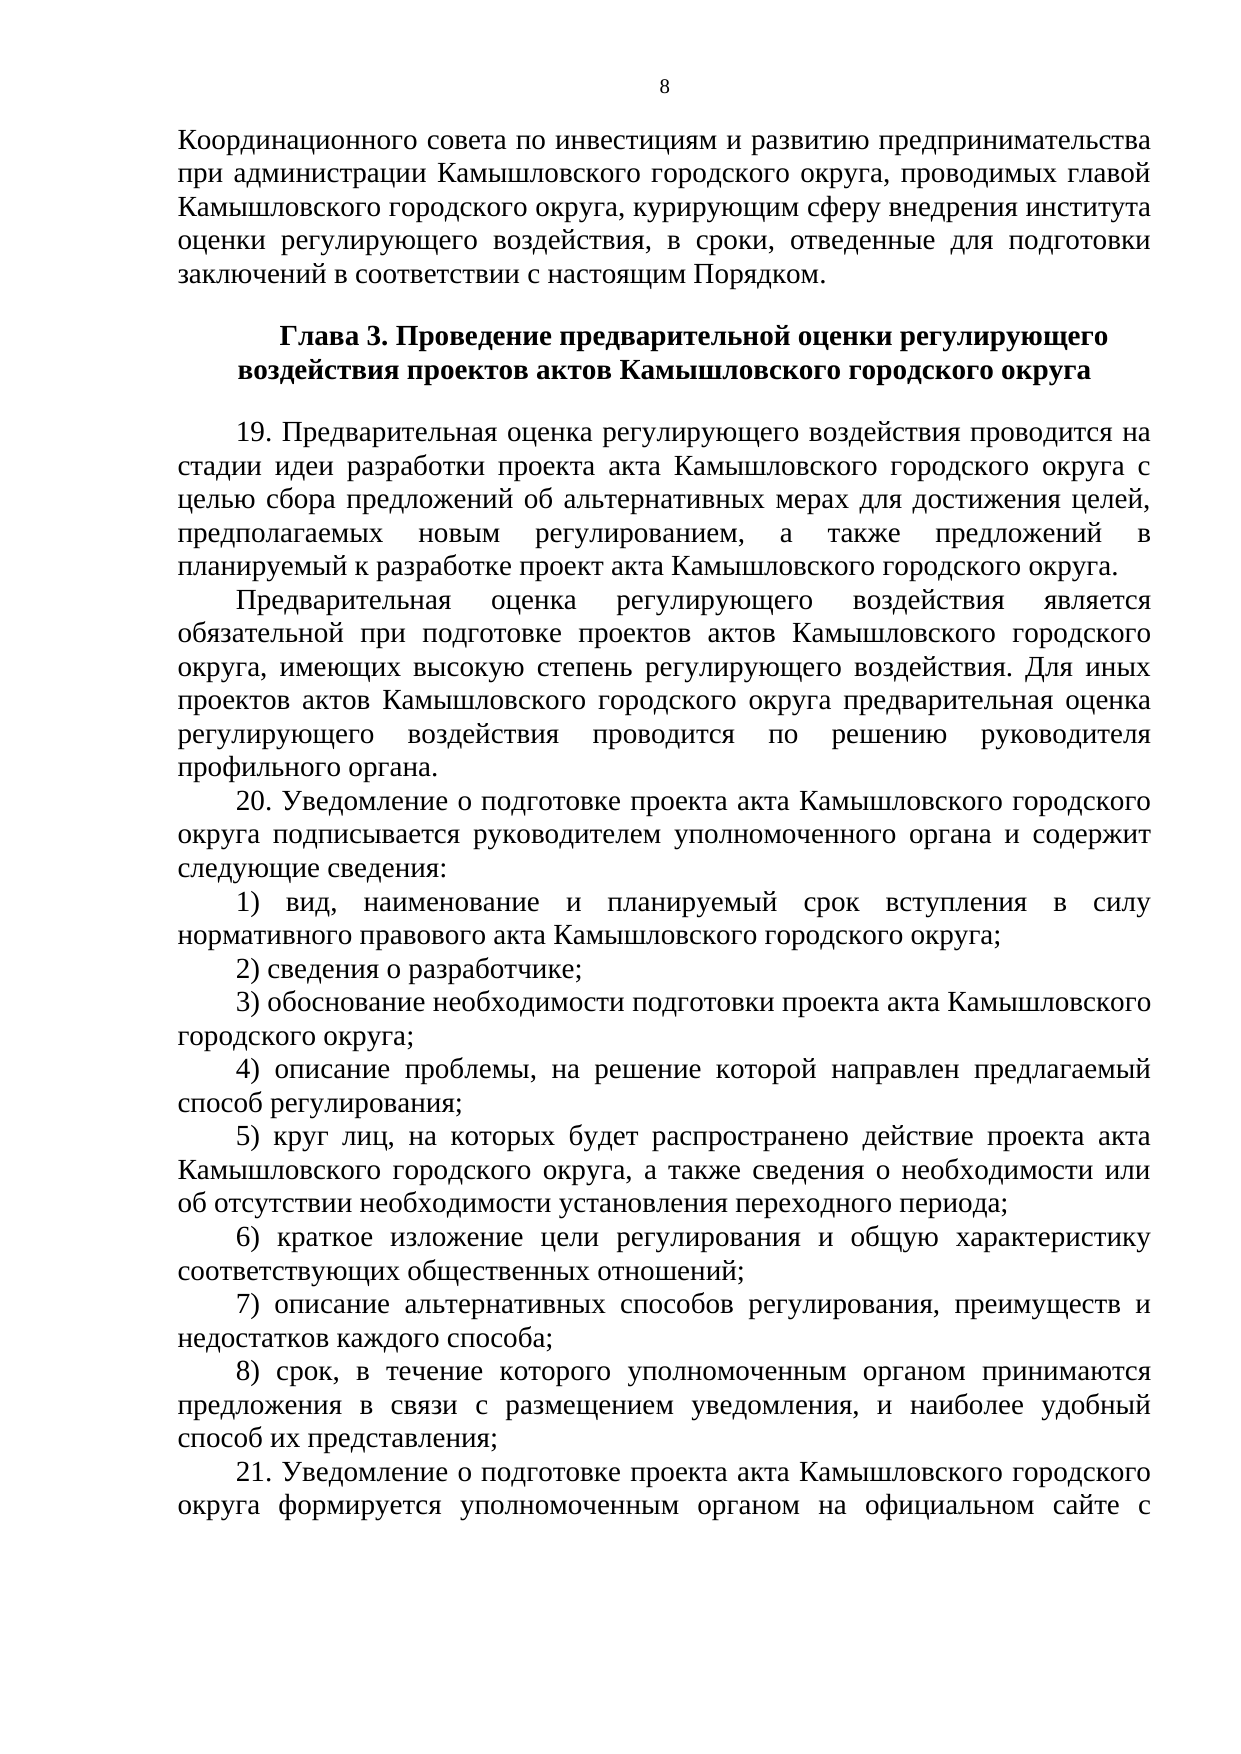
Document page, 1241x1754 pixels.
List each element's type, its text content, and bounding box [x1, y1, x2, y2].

text 3) обоснование необходимости подготовки проекта акта Камышловского городского округа; [177, 984, 1152, 1051]
text 6) краткое изложение цели регулирования и общую характеристику соответствующих общественных отношений; [177, 1219, 1152, 1286]
text Глава 3. Проведение предварительной оценки регулирующего воздействия проектов актов Камышловского городского округа [177, 318, 1152, 385]
text 21. Уведомление о подготовке проекта акта Камышловского городского округа формируется уполномоченным органом на официальном сайте с [177, 1454, 1152, 1521]
text Координационного совета по инвестициям и развитию предпринимательства при администрации Камышловского городского округа, проводимых главой Камышловского городского округа, курирующим сферу внедрения института оценки регулирующего воздействия, в сроки, отведенные для подготовки заключений в соответствии с настоящим Порядком. [177, 122, 1152, 289]
text 8) срок, в течение которого уполномоченным органом принимаются предложения в связи с размещением уведомления, и наиболее удобный способ их представления; [177, 1353, 1152, 1454]
text 2) сведения о разработчике; [177, 951, 1152, 984]
text 4) описание проблемы, на решение которой направлен предлагаемый способ регулирования; [177, 1051, 1152, 1118]
text 20. Уведомление о подготовке проекта акта Камышловского городского округа подписывается руководителем уполномоченного органа и содержит следующие сведения: [177, 783, 1152, 884]
text Предварительная оценка регулирующего воздействия является обязательной при подготовке проектов актов Камышловского городского округа, имеющих высокую степень регулирующего воздействия. Для иных проектов актов Камышловского городского округа предварительная оценка регулирующего воздействия проводится по решению руководителя профильного органа. [177, 582, 1152, 783]
text 7) описание альтернативных способов регулирования, преимуществ и недостатков каждого способа; [177, 1286, 1152, 1353]
text 5) круг лиц, на которых будет распространено действие проекта акта Камышловского городского округа, а также сведения о необходимости или об отсутствии необходимости установления переходного периода; [177, 1118, 1152, 1219]
text 19. Предварительная оценка регулирующего воздействия проводится на стадии идеи разработки проекта акта Камышловского городского округа с целью сбора предложений об альтернативных мерах для достижения целей, предполагаемых новым регулированием, а также предложений в планируемый к разработке проект акта Камышловского городского округа. [177, 414, 1152, 582]
text 1) вид, наименование и планируемый срок вступления в силу нормативного правового акта Камышловского городского округа; [177, 884, 1152, 951]
